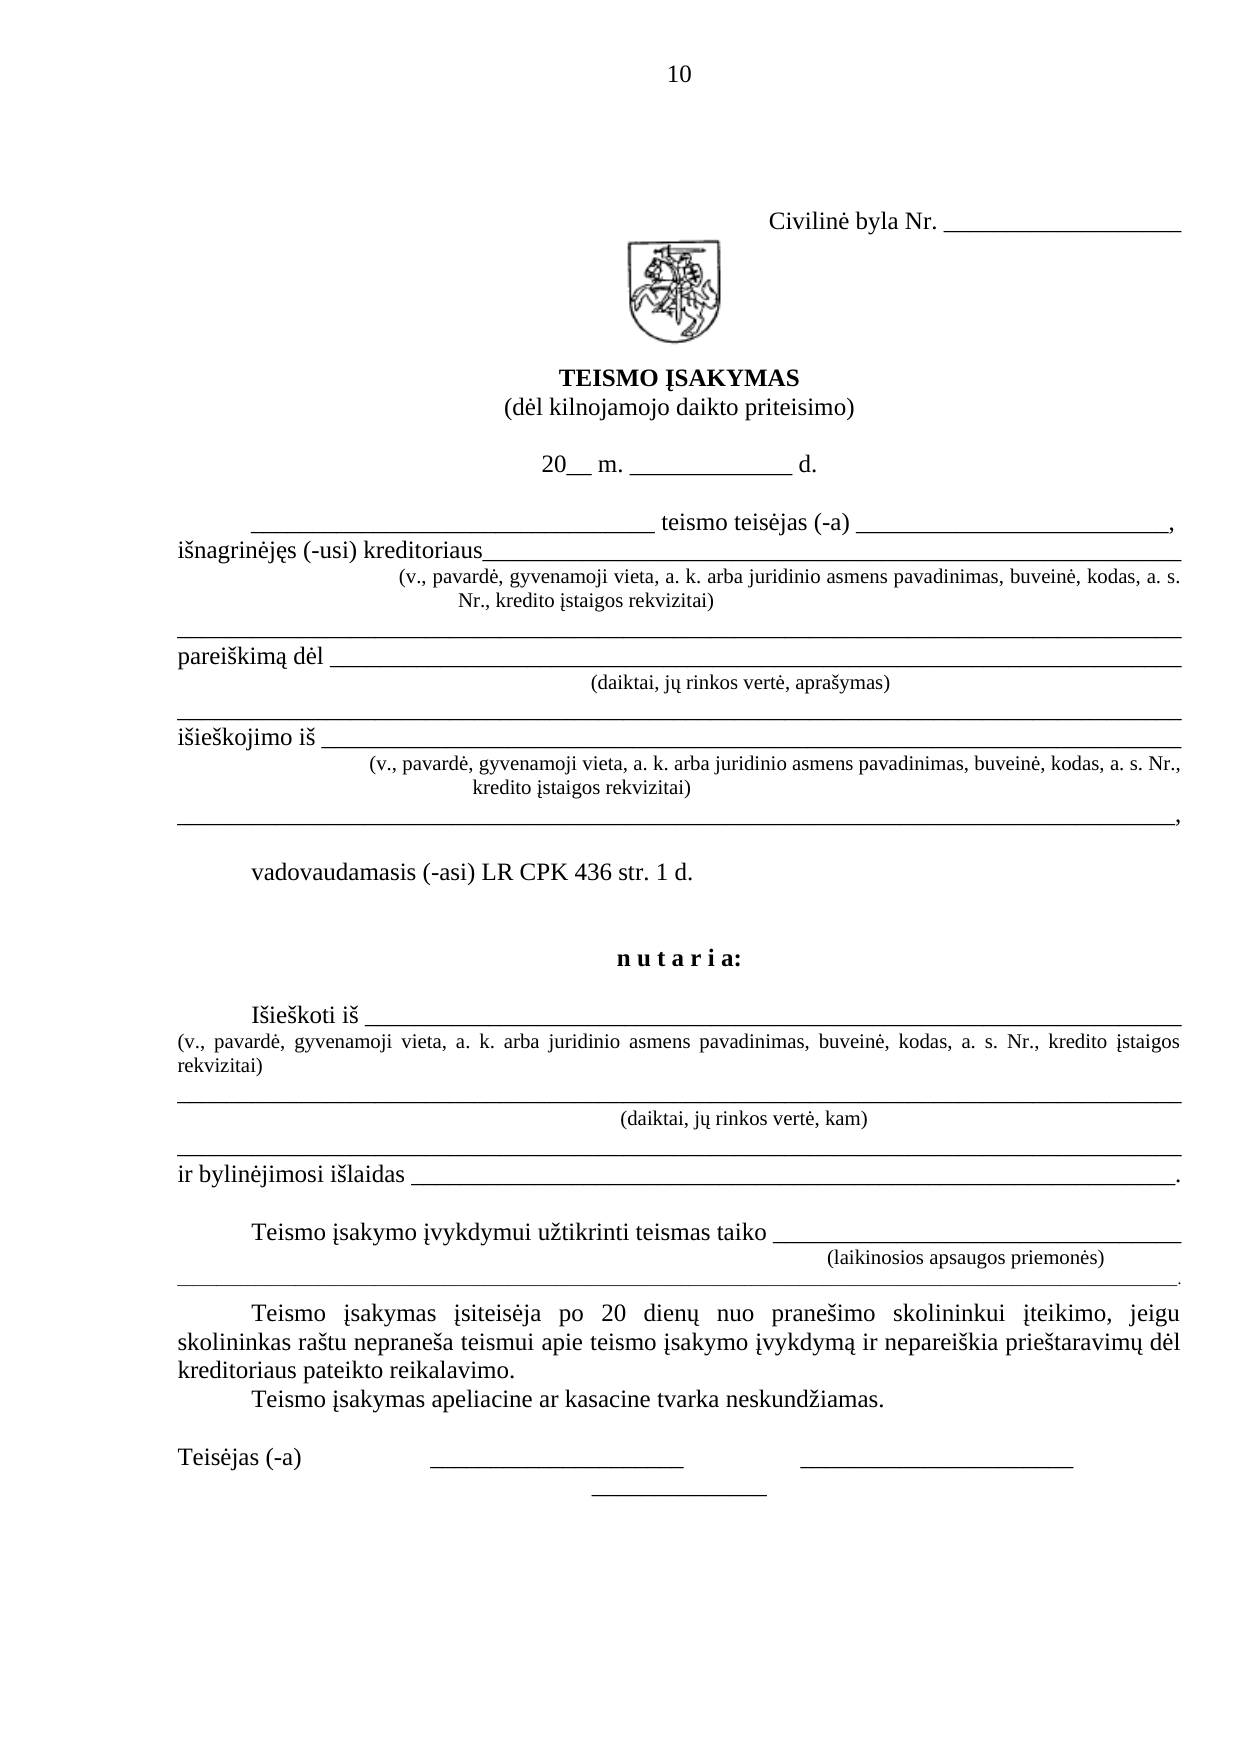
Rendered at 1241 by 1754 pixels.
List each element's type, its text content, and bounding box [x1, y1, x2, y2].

text vadovaudamasis (-asi) LR CPK 436 str. 1 d. [177, 857, 1181, 886]
text teismo teisėjas (-a) _________________________, [177, 507, 1181, 535]
text , [177, 799, 1181, 828]
text Teisėjas (-a) [177, 1442, 1181, 1471]
text (dėl kilnojamojo daikto priteisimo) [177, 392, 1181, 420]
text (daiktai, jų rinkos vertė, kam) [177, 1106, 1181, 1130]
text ir bylinėjimosi išlaidas . [177, 1159, 1181, 1188]
text pareiškimą dėl [177, 641, 1181, 670]
text TEISMO ĮSAKYMAS [177, 363, 1181, 392]
text . [177, 1269, 1181, 1298]
text Teismo įsakymo įvykdymui užtikrinti teismas taiko [177, 1217, 1181, 1245]
text išnagrinėjęs (-usi) kreditoriaus [177, 535, 1181, 564]
text nutaria: [177, 943, 1181, 972]
text (laikinosios apsaugos priemonės) [177, 1245, 1181, 1269]
text Teismo įsakymas įsiteisėja po 20 dienų nuo pranešimo skolininkui įteikimo, jeigu skolininkas raštu nepraneša teismui apie teismo įsakymo įvykdymą ir nepareiškia prieštaravimų dėl kreditoriaus pateikto reikalavimo. [177, 1298, 1181, 1384]
text (v., pavardė, gyvenamoji vieta, a. k. arba juridinio asmens pavadinimas, buveinė, kodas, a. s. Nr., kredito įstaigos rekvizitai) [177, 1029, 1181, 1077]
text (daiktai, jų rinkos vertė, aprašymas) [177, 670, 1181, 694]
text Civilinė byla Nr. ___________________ [177, 206, 1181, 235]
text 20__ m. _____________ d. [177, 449, 1181, 478]
text Išieškoti iš [177, 1001, 1181, 1029]
text (v., pavardė, gyvenamoji vieta, a. k. arba juridinio asmens pavadinimas, buveinė, kodas, a. s. Nr., kredito įstaigos rekvizitai) [399, 564, 1181, 612]
text išieškojimo iš [177, 722, 1181, 751]
text ______________ [177, 1471, 1181, 1499]
text (v., pavardė, gyvenamoji vieta, a. k. arba juridinio asmens pavadinimas, buveinė, kodas, a. s. Nr., kredito įstaigos rekvizitai) [369, 751, 1181, 799]
text Teismo įsakymas apeliacine ar kasacine tvarka neskundžiamas. [177, 1384, 1181, 1413]
